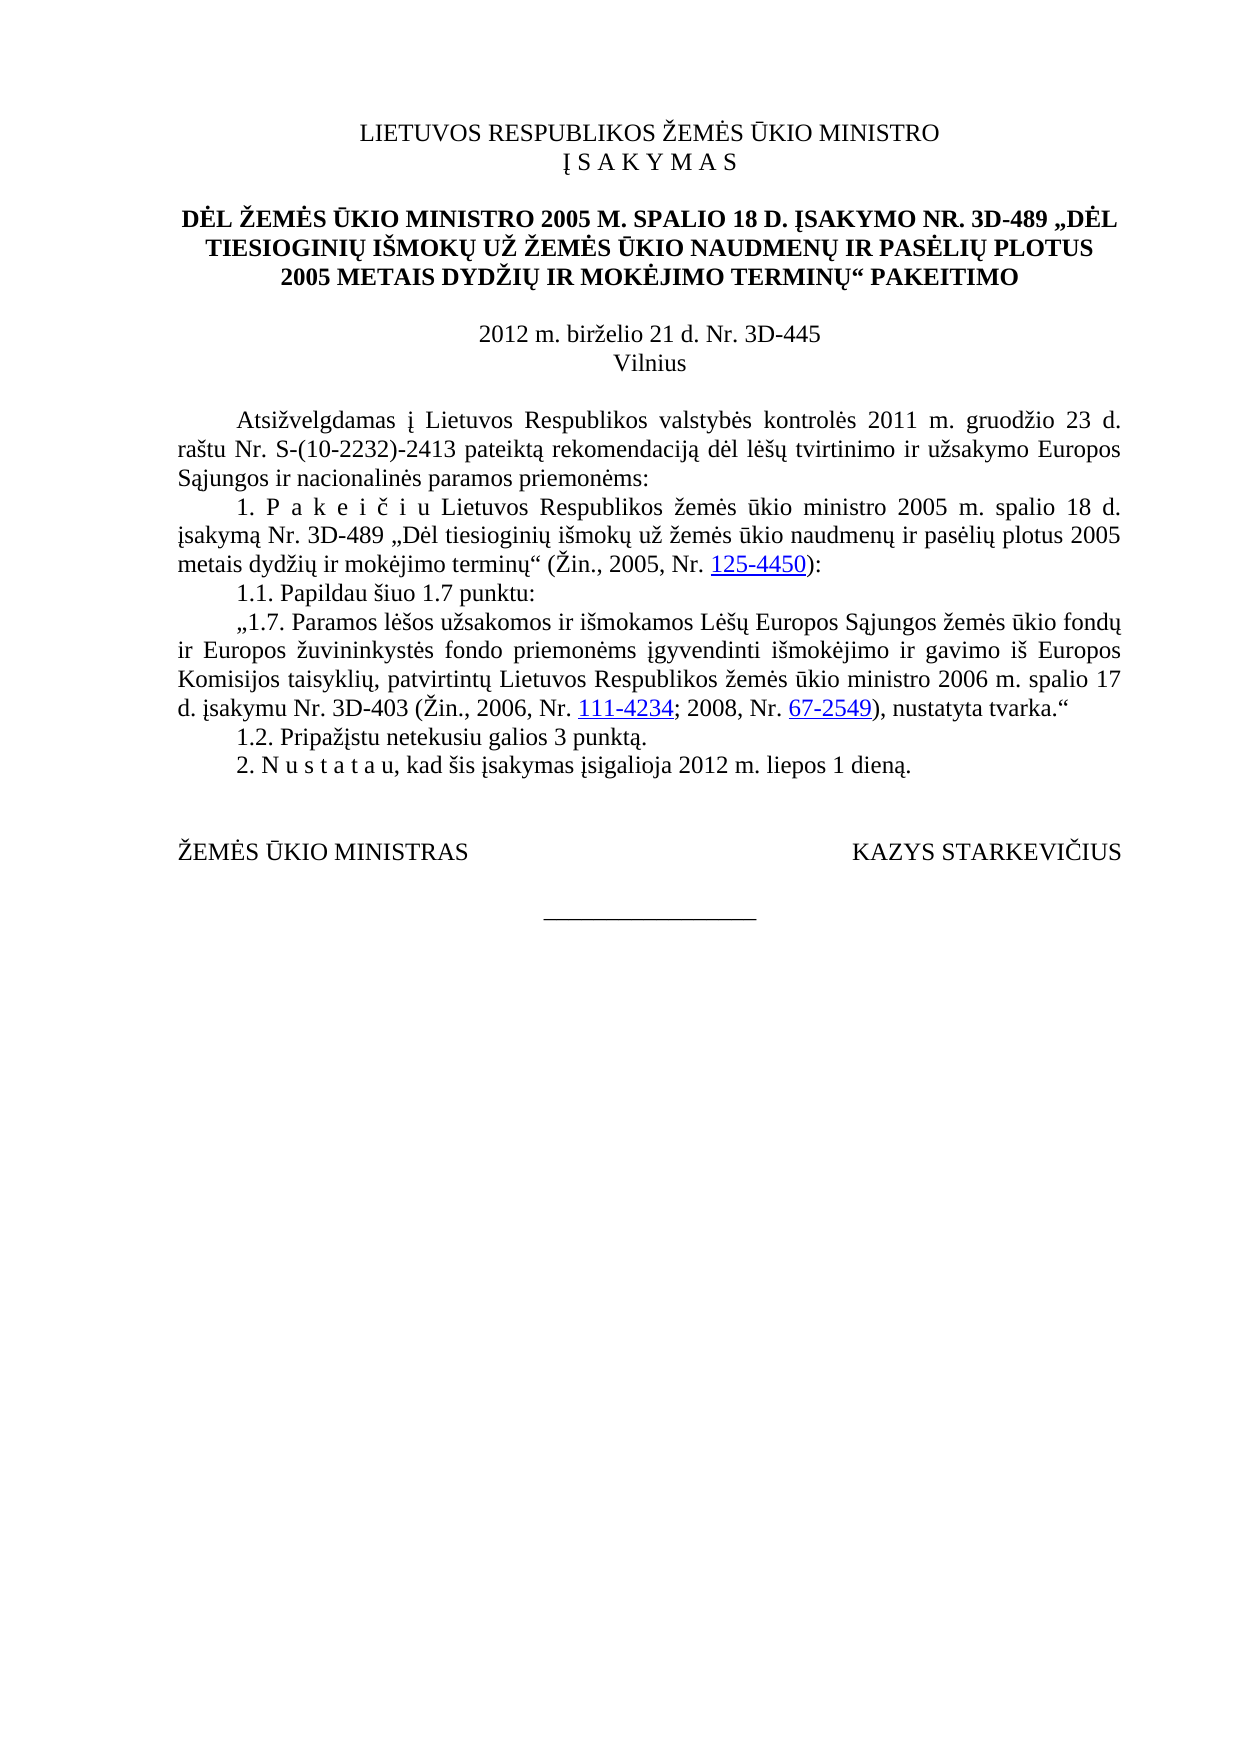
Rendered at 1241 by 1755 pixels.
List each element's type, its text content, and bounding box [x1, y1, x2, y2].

text _________________ [177, 894, 1122, 923]
text DĖL ŽEMĖS ŪKIO MINISTRO 2005 m. spalio 18 d. įsakymo Nr. 3D-489 „Dėl tiesioginių išmokų už žemės ūkio naudmenų ir pasėlių plotus 2005 metais dydžių ir mokėjimo terminų“ PAKEITIMO [177, 204, 1122, 291]
text 1.2. Pripažįstu netekusiu galios 3 punktą. [177, 722, 1122, 751]
text Žemės ūkio ministras Kazys Starkevičius [177, 837, 1122, 866]
text 1. P a k e i č i u Lietuvos Respublikos žemės ūkio ministro 2005 m. spalio 18 d. įsakymą Nr. 3D-489 „Dėl tiesioginių išmokų už žemės ūkio naudmenų ir pasėlių plotus 2005 metais dydžių ir mokėjimo terminų“ (Žin., 2005, Nr. 125-4450): [177, 492, 1122, 578]
text 2012 m. birželio 21 d. Nr. 3D-445 [177, 319, 1122, 348]
text LIETUVOS RESPUBLIKOS ŽEMĖS ŪKIO MINISTRO [177, 118, 1122, 147]
text „1.7. Paramos lėšos užsakomos ir išmokamos Lėšų Europos Sąjungos žemės ūkio fondų ir Europos žuvininkystės fondo priemonėms įgyvendinti išmokėjimo ir gavimo iš Europos Komisijos taisyklių, patvirtintų Lietuvos Respublikos žemės ūkio ministro 2006 m. spalio 17 d. įsakymu Nr. 3D-403 (Žin., 2006, Nr. 111-4234; 2008, Nr. 67-2549), nustatyta tvarka.“ [177, 607, 1122, 722]
text Į S A K Y M A S [177, 147, 1122, 176]
text 2. N u s t a t a u, kad šis įsakymas įsigalioja 2012 m. liepos 1 dieną. [177, 751, 1122, 779]
text Atsižvelgdamas į Lietuvos Respublikos valstybės kontrolės 2011 m. gruodžio 23 d. raštu Nr. S-(10-2232)-2413 pateiktą rekomendaciją dėl lėšų tvirtinimo ir užsakymo Europos Sąjungos ir nacionalinės paramos priemonėms: [177, 406, 1122, 492]
text Vilnius [177, 348, 1122, 377]
text 1.1. Papildau šiuo 1.7 punktu: [177, 578, 1122, 607]
